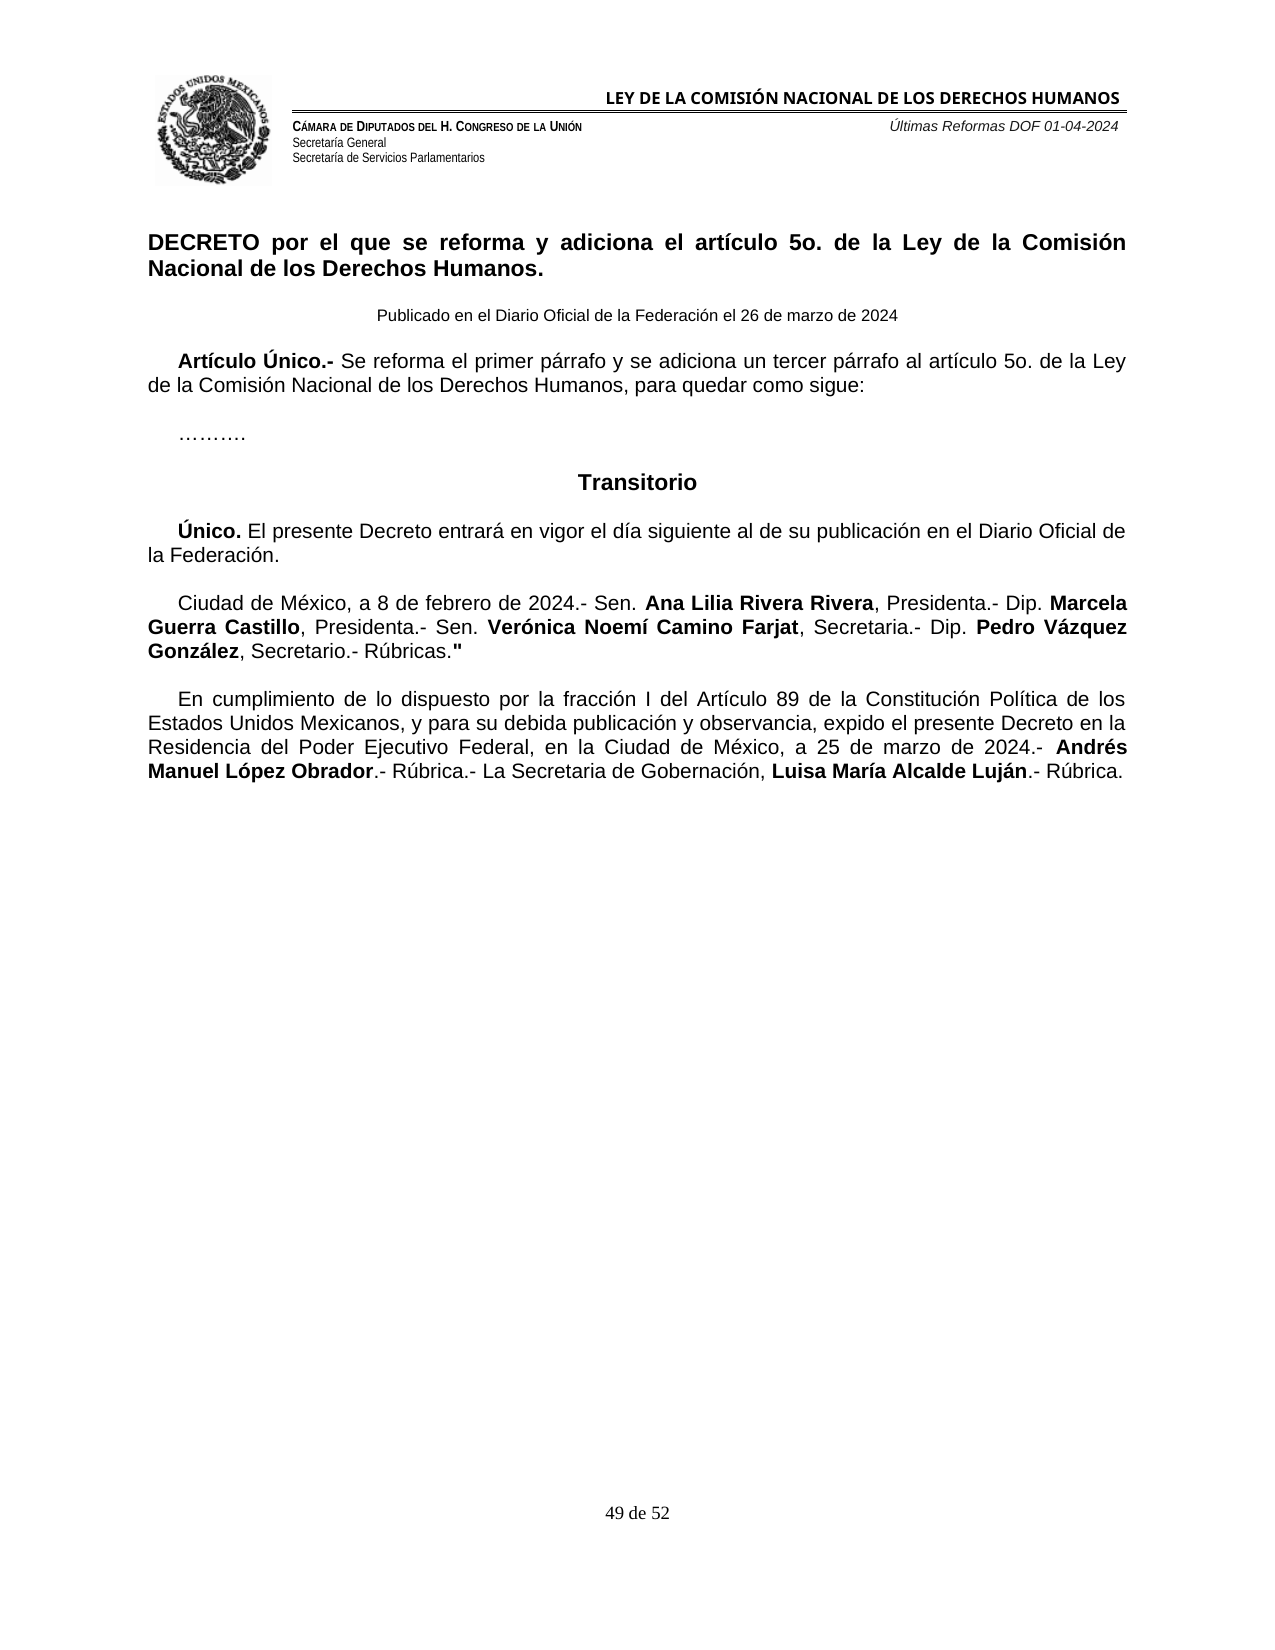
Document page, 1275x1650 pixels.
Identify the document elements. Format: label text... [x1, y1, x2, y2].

text Único. El presente Decreto entrará en vigor el día siguiente al de su publicación en el Diario Oficial de la Federación. [148, 519, 1127, 567]
text Artículo Único.- Se reforma el primer párrafo y se adiciona un tercer párrafo al artículo 5o. de la Ley de la Comisión Nacional de los Derechos Humanos, para quedar como sigue: [148, 349, 1127, 397]
text Publicado en el Diario Oficial de la Federación el 26 de marzo de 2024 [148, 306, 1127, 325]
text En cumplimiento de lo dispuesto por la fracción I del Artículo 89 de la Constitución Política de los Estados Unidos Mexicanos, y para su debida publicación y observancia, expido el presente Decreto en la Residencia del Poder Ejecutivo Federal, en la Ciudad de México, a 25 de marzo de 2024.- Andrés Manuel López Obrador.- Rúbrica.- La Secretaria de Gobernación, Luisa María Alcalde Luján.- Rúbrica. [148, 687, 1127, 782]
text ………. [148, 421, 1127, 445]
text Transitorio [148, 469, 1127, 495]
text Ciudad de México, a 8 de febrero de 2024.- Sen. Ana Lilia Rivera Rivera, Presidenta.- Dip. Marcela Guerra Castillo, Presidenta.- Sen. Verónica Noemí Camino Farjat, Secretaria.- Dip. Pedro Vázquez González, Secretario.- Rúbricas." [148, 591, 1127, 663]
text DECRETO por el que se reforma y adiciona el artículo 5o. de la Ley de la Comisión Nacional de los Derechos Humanos. [148, 229, 1127, 282]
